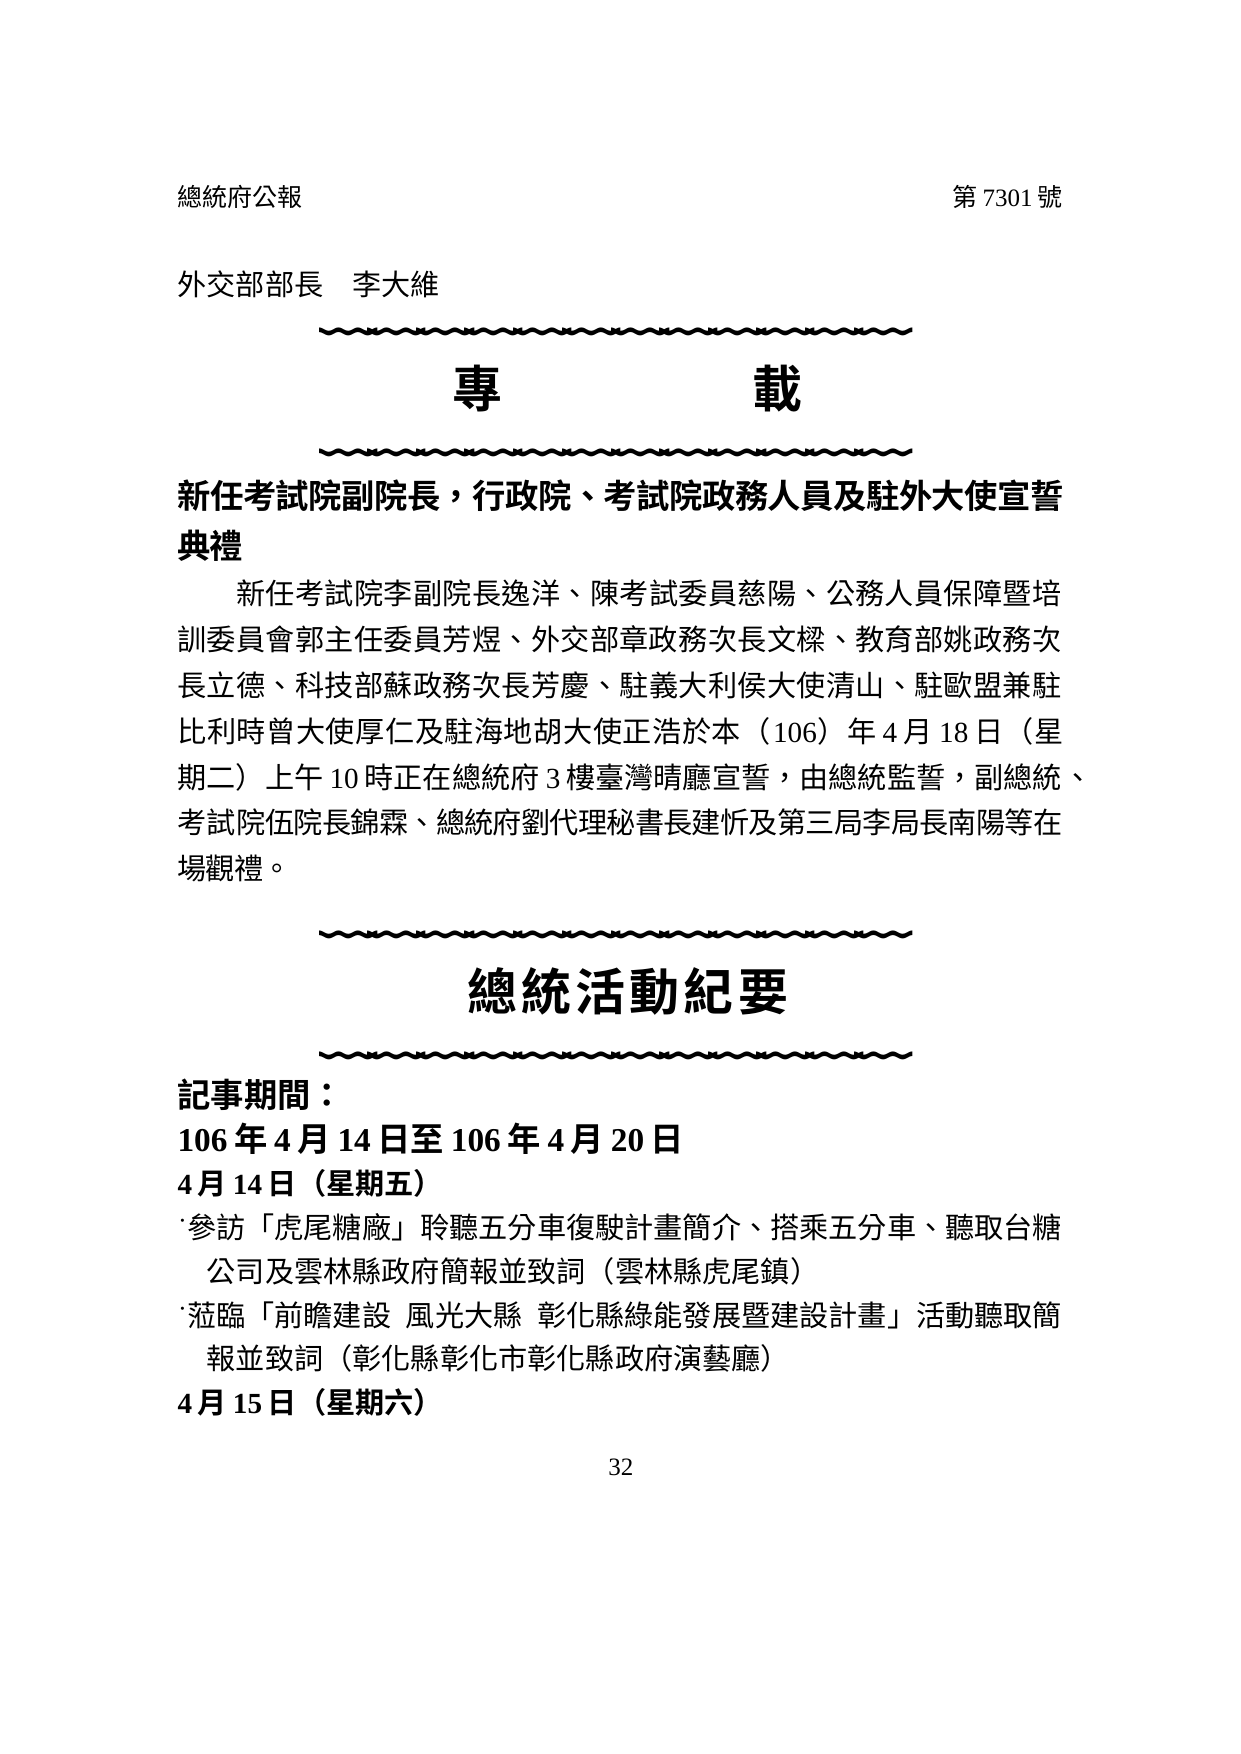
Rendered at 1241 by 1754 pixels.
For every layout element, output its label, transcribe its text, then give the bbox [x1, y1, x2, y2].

text ﹏﹏﹏﹏﹏﹏﹏﹏﹏﹏﹏﹏ [177, 432, 1064, 457]
text 總統活動紀要 [192, 964, 1064, 1022]
text 4月15日（星期六） [177, 1378, 1064, 1422]
text 專 載 [192, 361, 1064, 419]
text ﹏﹏﹏﹏﹏﹏﹏﹏﹏﹏﹏﹏ [177, 311, 1064, 336]
text 新任考試院副院長，行政院、考試院政務人員及駐外大使宣誓典禮 [177, 469, 1064, 568]
text ﹏﹏﹏﹏﹏﹏﹏﹏﹏﹏﹏﹏ [177, 914, 1064, 939]
text 4月14日（星期五） [177, 1160, 1064, 1203]
text 新任考試院李副院長逸洋、陳考試委員慈陽、公務人員保障暨培訓委員會郭主任委員芳煜、外交部章政務次長文樑、教育部姚政務次長立德、科技部蘇政務次長芳慶、駐義大利侯大使清山、駐歐盟兼駐比利時曾大使厚仁及駐海地胡大使正浩於本（106）年4月18日（星期二）上午10時正在總統府3樓臺灣晴廳宣誓，由總統監誓，副總統、考試院伍院長錦霖、總統府劉代理秘書長建忻及第三局李局長南陽等在場觀禮。 [177, 568, 1064, 889]
text 106年4月14日至106年4月20日 [177, 1116, 1064, 1160]
text ﹏﹏﹏﹏﹏﹏﹏﹏﹏﹏﹏﹏ [177, 1035, 1064, 1060]
text 外交部部長 李大維 [177, 266, 1064, 303]
text ˙蒞臨「前瞻建設 風光大縣 彰化縣綠能發展暨建設計畫」活動聽取簡報並致詞（彰化縣彰化市彰化縣政府演藝廳） [177, 1291, 1064, 1378]
text 記事期間： [177, 1072, 1064, 1116]
text ˙參訪「虎尾糖廠」聆聽五分車復駛計畫簡介、搭乘五分車、聽取台糖公司及雲林縣政府簡報並致詞（雲林縣虎尾鎮） [177, 1203, 1064, 1291]
